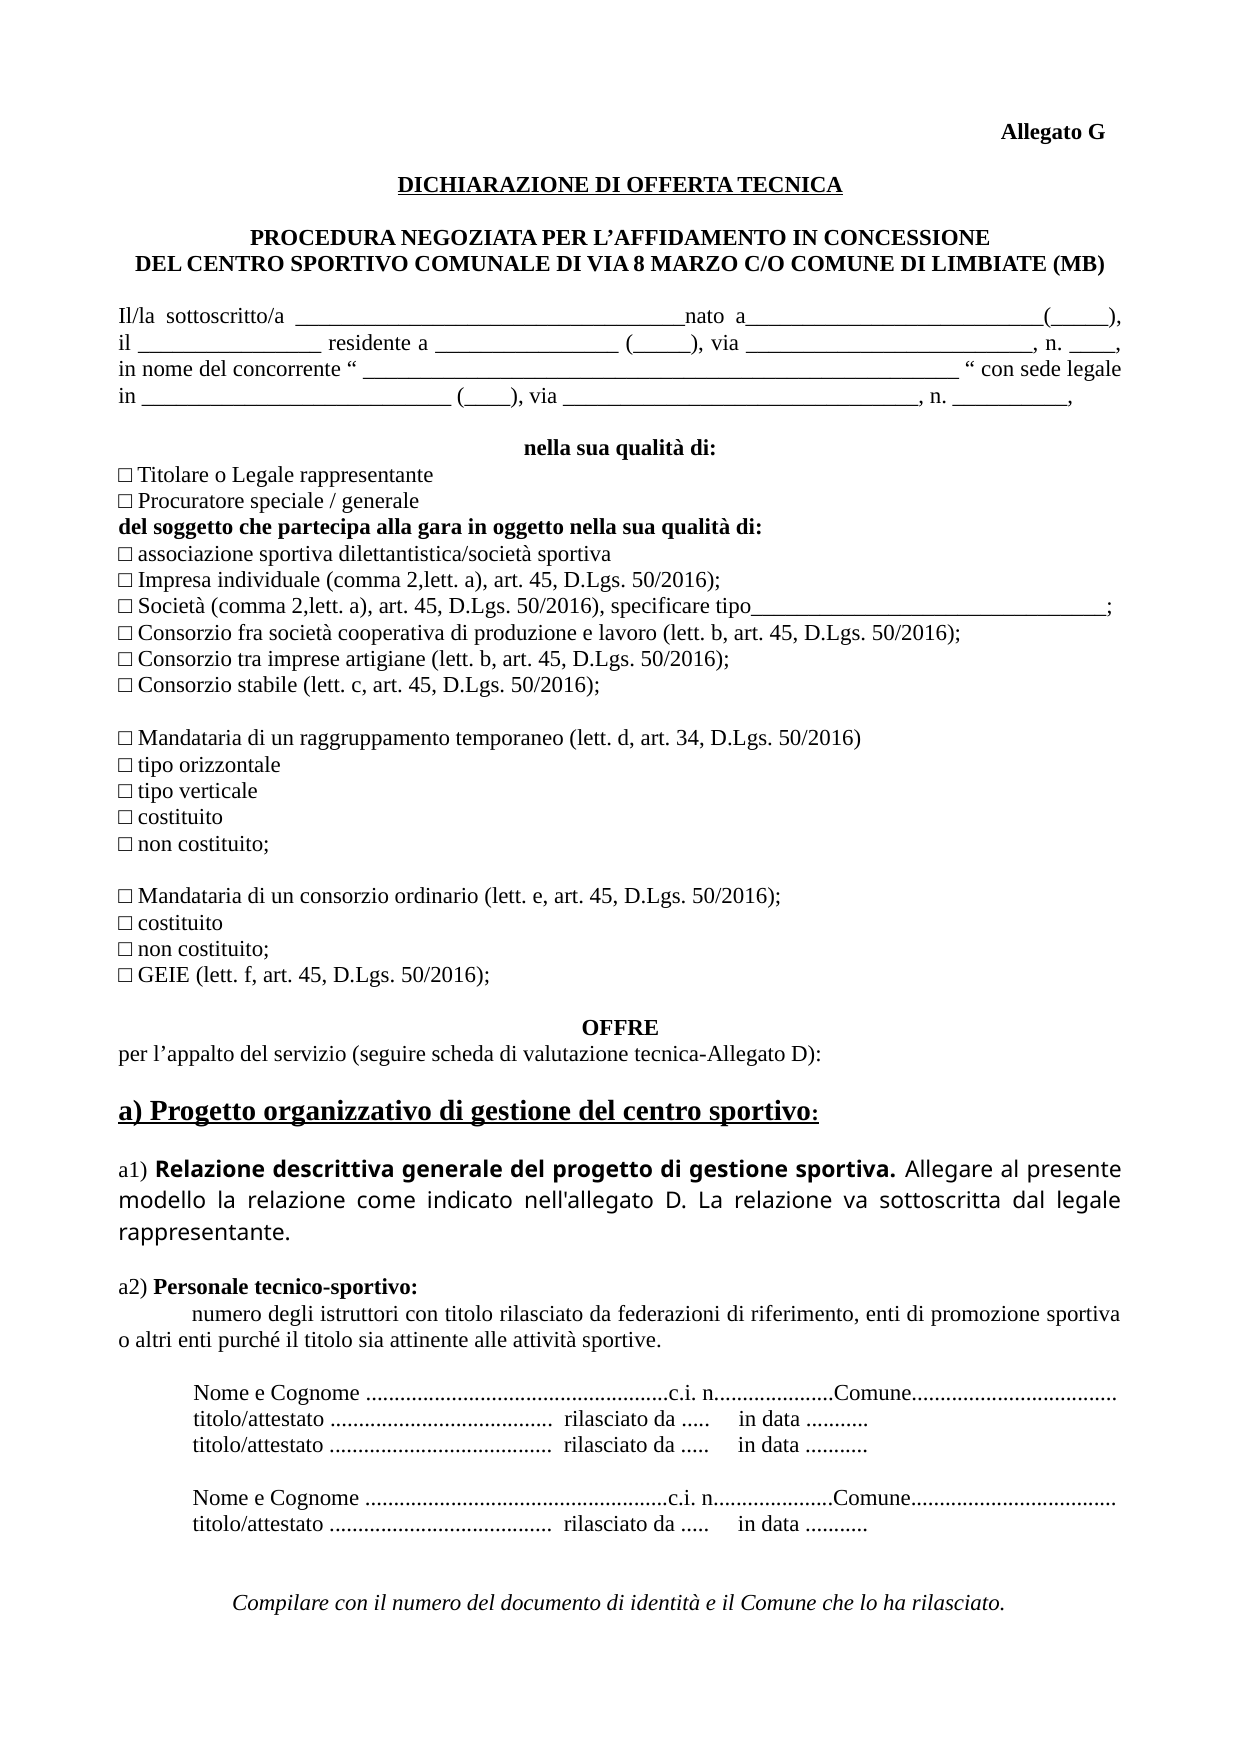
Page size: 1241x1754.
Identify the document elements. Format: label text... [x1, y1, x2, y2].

text □ Mandataria di un consorzio ordinario (lett. e, art. 45, D.Lgs. 50/2016); [118, 882, 1122, 909]
text del soggetto che partecipa alla gara in oggetto nella sua qualità di: [118, 513, 1122, 540]
text DICHIARAZIONE DI OFFERTA TECNICA [118, 171, 1122, 197]
text □ non costituito; [118, 935, 1122, 961]
text Il/la sottoscritto/a __________________________________nato a__________________________(_____), il ________________ residente a ________________ (_____), via _________________________, n. ____, in nome del concorrente “ ____________________________________________________ “ con sede legale in ___________________________ (____), via _______________________________, n. __________, [118, 303, 1122, 408]
text □ tipo verticale [118, 777, 1122, 803]
text titolo/attestato ....................................... rilasciato da ..... in data ........... [118, 1431, 1122, 1458]
text □ non costituito; [118, 830, 1122, 856]
text Nome e Cognome .....................................................c.i. n.....................Comune.................................... [118, 1484, 1122, 1510]
text □ Società (comma 2,lett. a), art. 45, D.Lgs. 50/2016), specificare tipo_______________________________; [118, 592, 1122, 619]
text Compilare con il numero del documento di identità e il Comune che lo ha rilasciato. [118, 1589, 1122, 1616]
text □ Consorzio stabile (lett. c, art. 45, D.Lgs. 50/2016); [118, 672, 1122, 698]
text □ associazione sportiva dilettantistica/società sportiva [118, 540, 1122, 566]
text OFFRE [118, 1014, 1122, 1041]
text Allegato G [118, 118, 1122, 144]
list Nome e Cognome .....................................................c.i. n.....................Comune.................................... [156, 1379, 1122, 1405]
text a2) Personale tecnico-sportivo: [118, 1273, 1122, 1299]
text titolo/attestato ....................................... rilasciato da ..... in data ........... [118, 1510, 1122, 1537]
text □ costituito [118, 803, 1122, 830]
list titolo/attestato ....................................... rilasciato da ..... in data ........... [156, 1405, 1122, 1431]
text □ tipo orizzontale [118, 751, 1122, 777]
text nella sua qualità di: [118, 434, 1122, 461]
text □ Titolare o Legale rappresentante [118, 461, 1122, 487]
text □ Mandataria di un raggruppamento temporaneo (lett. d, art. 34, D.Lgs. 50/2016) [118, 724, 1122, 751]
text □ GEIE (lett. f, art. 45, D.Lgs. 50/2016); [118, 961, 1122, 988]
text a) Progetto organizzativo di gestione del centro sportivo: [118, 1093, 1122, 1127]
text □ Impresa individuale (comma 2,lett. a), art. 45, D.Lgs. 50/2016); [118, 566, 1122, 592]
text a1) Relazione descrittiva generale del progetto di gestione sportiva. Allegare al presente modello la relazione come indicato nell'allegato D. La relazione va sottoscritta dal legale rappresentante. [118, 1153, 1122, 1247]
text □ Consorzio tra imprese artigiane (lett. b, art. 45, D.Lgs. 50/2016); [118, 645, 1122, 672]
text per l’appalto del servizio (seguire scheda di valutazione tecnica-Allegato D): [118, 1041, 1122, 1067]
text PROCEDURA NEGOZIATA PER L’AFFIDAMENTO IN CONCESSIONE [118, 223, 1122, 250]
text □ Consorzio fra società cooperativa di produzione e lavoro (lett. b, art. 45, D.Lgs. 50/2016); [118, 619, 1122, 645]
text numero degli istruttori con titolo rilasciato da federazioni di riferimento, enti di promozione sportiva o altri enti purché il titolo sia attinente alle attività sportive. [118, 1299, 1122, 1352]
text □ costituito [118, 909, 1122, 935]
text □ Procuratore speciale / generale [118, 487, 1122, 513]
text DEL CENTRO SPORTIVO COMUNALE DI VIA 8 MARZO C/O COMUNE DI LIMBIATE (MB) [118, 250, 1122, 276]
